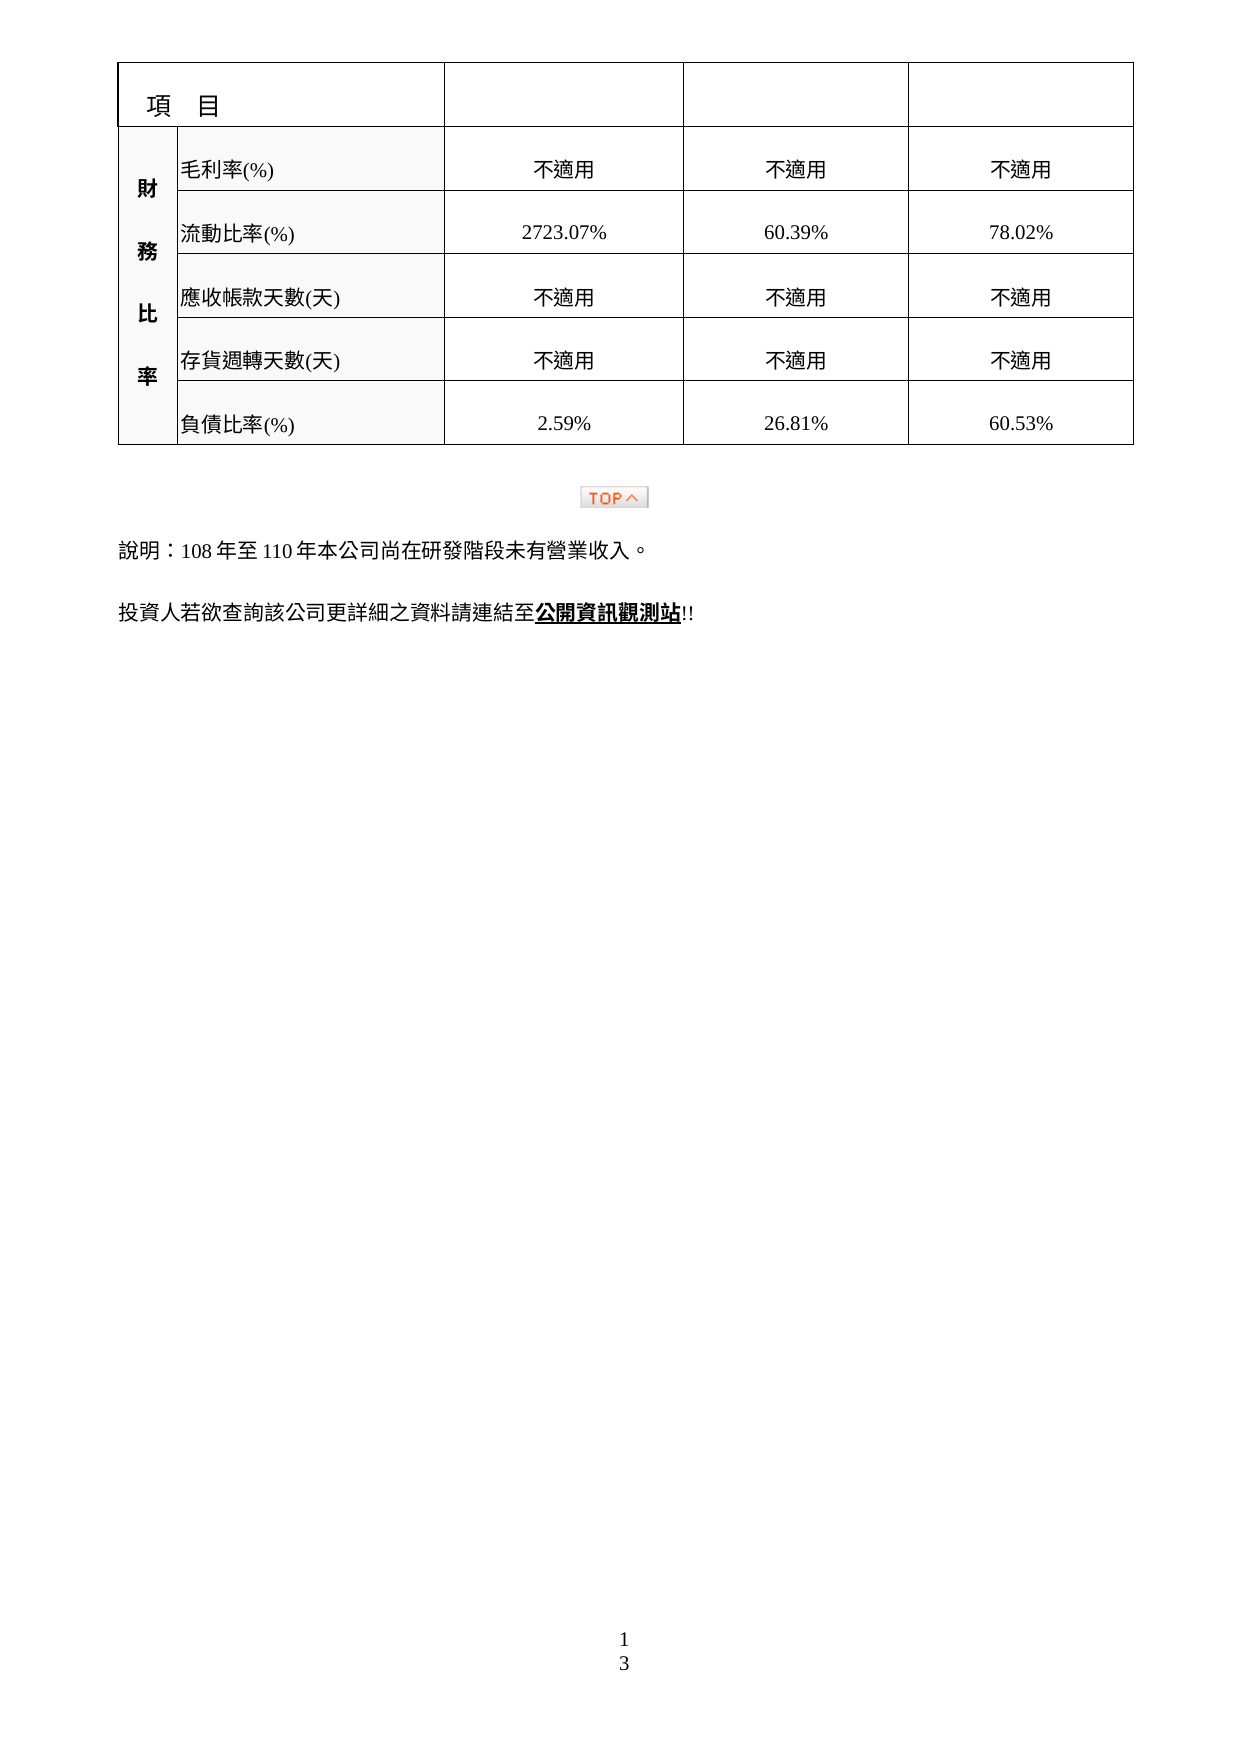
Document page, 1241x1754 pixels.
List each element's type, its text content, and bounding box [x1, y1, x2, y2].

table_cell 不適用 [445, 127, 683, 190]
table_cell 2.59% [445, 381, 683, 444]
table_cell 不適用 [684, 254, 908, 317]
table_cell 不適用 [909, 318, 1133, 380]
table_cell 不適用 [909, 127, 1133, 190]
table_cell [909, 63, 1133, 126]
table_cell 60.53% [909, 381, 1133, 444]
table_cell 60.39% [684, 191, 908, 253]
table_cell 不適用 [684, 127, 908, 190]
text 投資人若欲查詢該公司更詳細之資料請連結至公開資訊觀測站!! [118, 570, 1122, 632]
table_cell 應收帳款天數(天) [178, 254, 444, 317]
table_cell 不適用 [445, 318, 683, 380]
table_cell 存貨週轉天數(天) [178, 318, 444, 380]
table_cell 2723.07% [445, 191, 683, 253]
table_cell 流動比率(%) [178, 191, 444, 253]
table_cell 負債比率(%) [178, 381, 444, 444]
text 說明：108年至110年本公司尚在研發階段未有營業收入。 [118, 507, 1122, 570]
table_cell 項 目 [119, 63, 444, 126]
table_cell 財 務 比 率 [119, 127, 177, 444]
table_cell 不適用 [445, 254, 683, 317]
table_cell [445, 63, 683, 126]
table_cell 78.02% [909, 191, 1133, 253]
table_cell 不適用 [909, 254, 1133, 317]
table_cell 毛利率(%) [178, 127, 444, 190]
table_cell 不適用 [684, 318, 908, 380]
table_cell [684, 63, 908, 126]
table_cell 26.81% [684, 381, 908, 444]
